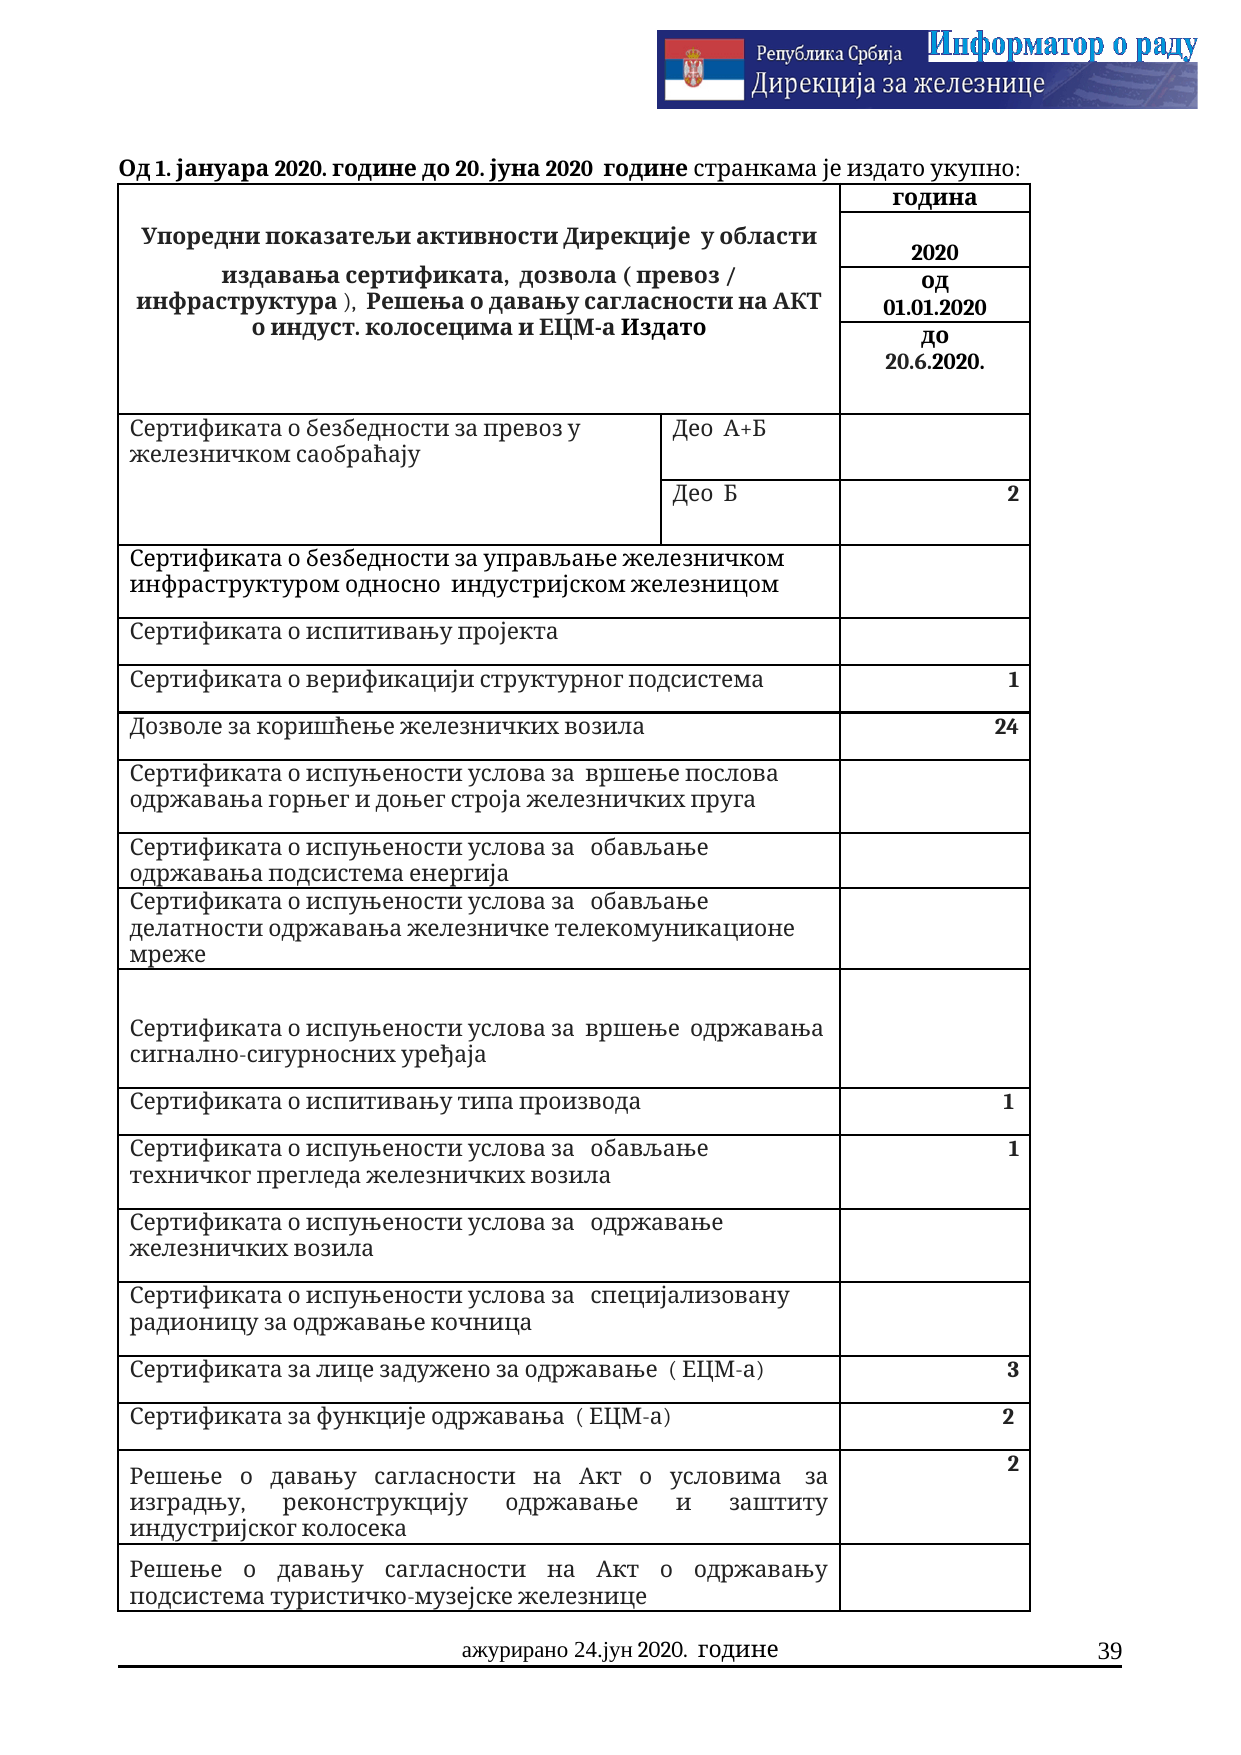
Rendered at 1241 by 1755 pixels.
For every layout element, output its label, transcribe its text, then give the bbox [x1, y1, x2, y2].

table_cell Сертификата о испуњености услова за вршење послова одржавања горњег и доњег строја железничких пруга [119, 761, 839, 832]
table_cell Сертификата за лице задужено за одржавање ( ЕЦМ-а) [119, 1357, 839, 1402]
table_cell Сертификата о безбедности за превоз у железничком саобраћају [119, 415, 660, 543]
table_header Упоредни показатељи активности Дирекције у области издавања сертификата, дозвола ( превоз / инфраструктура ), Решења о давању сагласности на АКТ о индуст. колосецима и ЕЦМ-а Издато [119, 185, 839, 413]
table_cell Сертификата за функције одржавања ( ЕЦМ-а) [119, 1404, 839, 1449]
table_header година [841, 185, 851, 211]
table_cell [841, 761, 1029, 832]
table_cell Сертификата о верификацији структурног подсистема [119, 666, 839, 711]
table_cell Дозволе за коришћење железничких возила [119, 714, 839, 759]
table_cell [841, 1545, 1029, 1610]
table_cell 3 [841, 1357, 1029, 1402]
table_cell 2020 [841, 213, 851, 266]
table_cell Сертификата о испуњености услова за обављање техничког прегледа железничких возила [119, 1136, 839, 1207]
table_cell 1 [841, 1089, 1029, 1134]
table_cell Сертификата о испитивању типа производа [119, 1089, 839, 1134]
table_header година [1019, 185, 1029, 211]
table_cell 2020 [1019, 213, 1029, 266]
table_cell [841, 834, 1029, 887]
table_cell [841, 619, 1029, 664]
table_cell Део Б [662, 481, 839, 543]
table_cell [841, 546, 1029, 617]
table_cell 1 [841, 1136, 1029, 1207]
table_cell Део А+Б [662, 415, 839, 478]
table_cell 2 [841, 1451, 1029, 1543]
table_cell Решење о давању сагласности на Акт о одржавању подсистема туристичко-музејске железнице [119, 1545, 839, 1610]
table_cell 1 [841, 666, 1029, 711]
table_cell Решење о давању сагласности на Акт о условима за изградњу, реконструкцију одржавање и заштиту индустријског колосека [119, 1451, 839, 1543]
table_cell [841, 1283, 1029, 1354]
table_cell [841, 970, 1029, 1087]
table_cell Сертификата о испуњености услова за одржавање железничких возила [119, 1210, 839, 1281]
table_cell 24 [841, 714, 1029, 759]
table_cell [841, 415, 1029, 478]
table_cell Сертификата о испитивању пројекта [119, 619, 839, 664]
table_cell Сертификата о безбедности за управљање железничком инфраструктуром односно индустријском железницом [119, 546, 839, 617]
table_cell [841, 889, 1029, 968]
table_cell Сертификата о испуњености услова за специјализовану радионицу за одржавање кочница [119, 1283, 839, 1354]
table_cell од 01.01.2020 [841, 268, 851, 321]
table_cell од 01.01.2020 [1019, 268, 1029, 321]
table_cell [841, 1210, 1029, 1281]
table_cell 2 [841, 1404, 1029, 1449]
table_cell 2 [841, 481, 1029, 543]
table_cell Сертификата о испуњености услова за вршење одржавања сигнално-сигурносних уређаја [119, 970, 839, 1087]
text Од 1. јануара 2020. године до 20. јуна 2020 године странкама је издато укупно: [118, 156, 1122, 183]
table_cell до 20.6.2020. [841, 323, 1029, 413]
